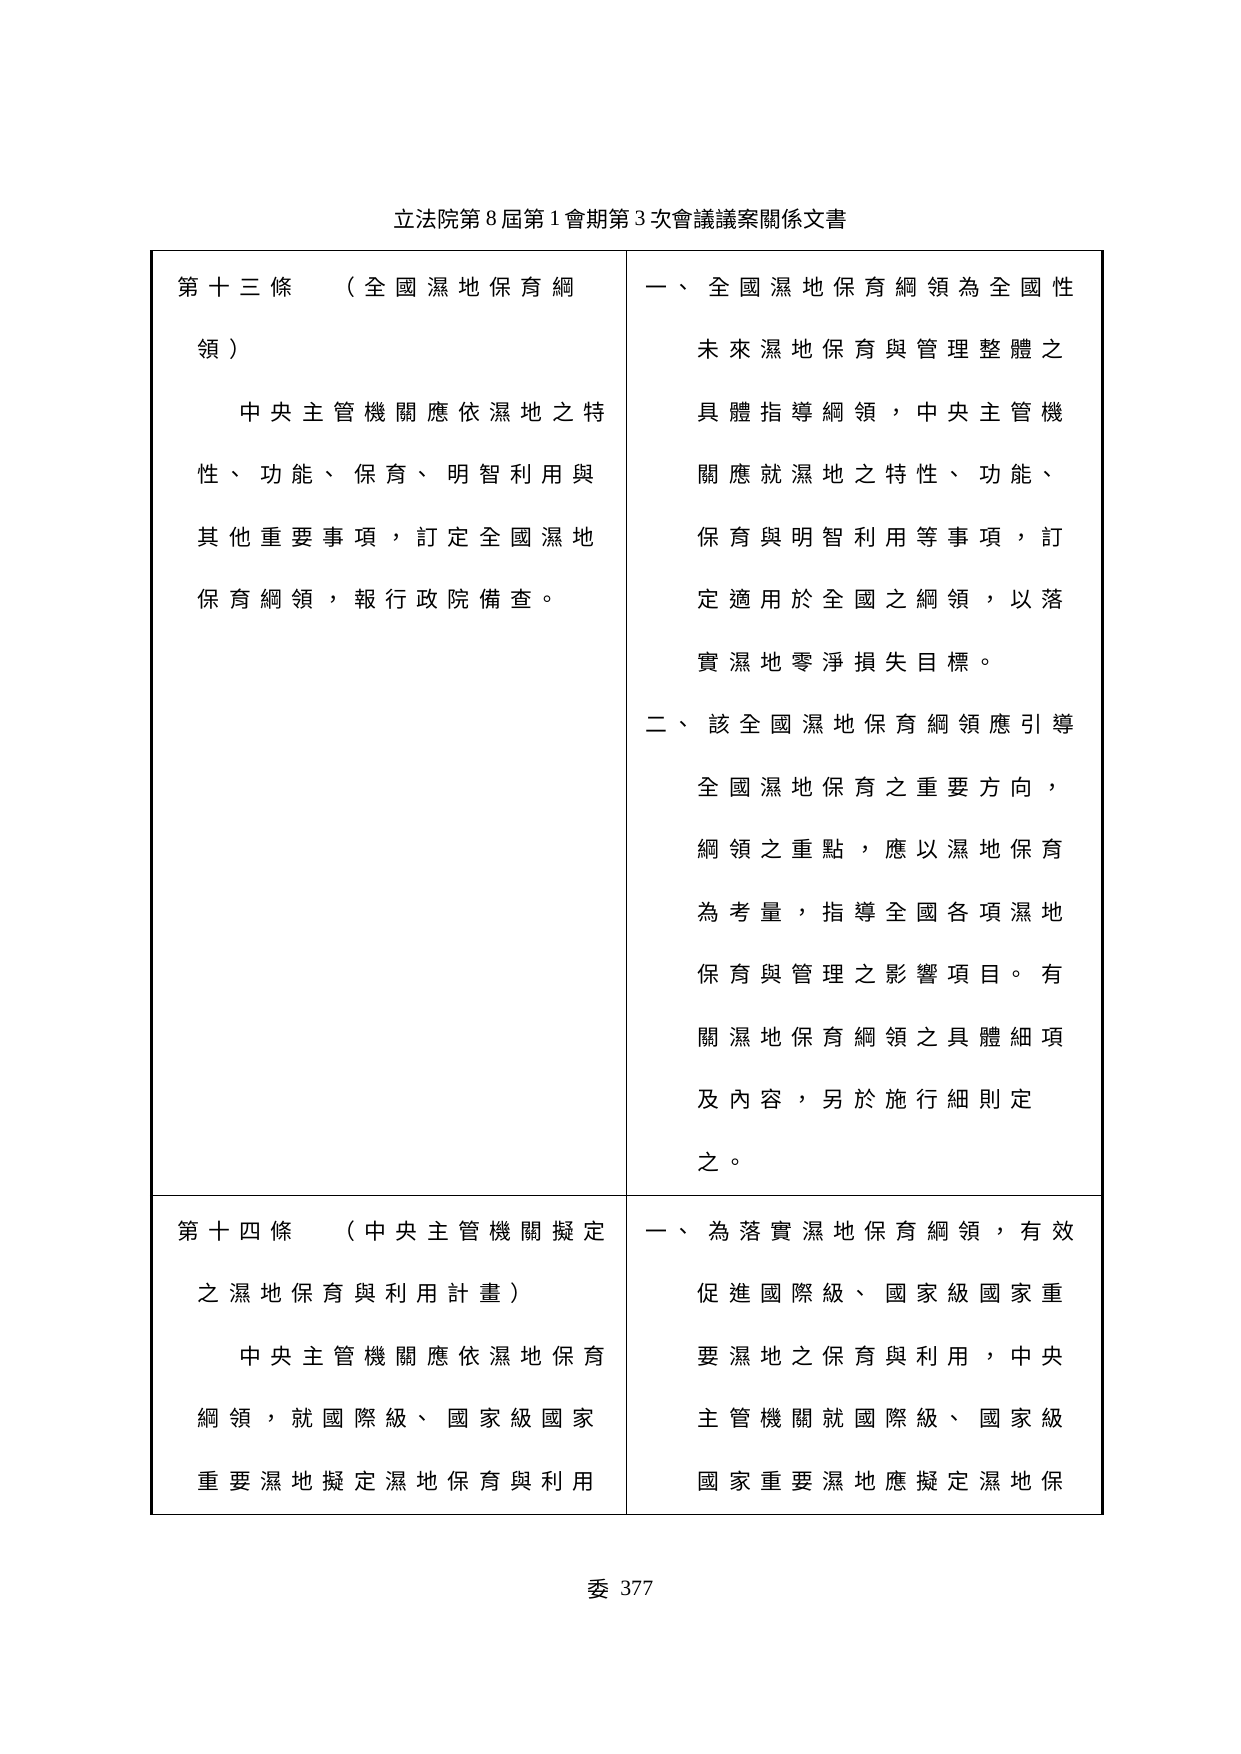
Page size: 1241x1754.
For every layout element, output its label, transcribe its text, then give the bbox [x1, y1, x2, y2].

table_cell 一、為落實濕地保育綱領，有效促進國際級、國家級國家重要濕地之保育與利用，中央主管機關就國際級、國家級國家重要濕地應擬定濕地保 [627, 1196, 1101, 1514]
table_cell 一、全國濕地保育綱領為全國性未來濕地保育與管理整體之具體指導綱領，中央主管機關應就濕地之特性、功能、保育與明智利用等事項，訂定適用於全國之綱領，以落實濕地零淨損失目標。 二、該全國濕地保育綱領應引導全國濕地保育之重要方向，綱領之重點，應以濕地保育為考量，指導全國各項濕地保育與管理之影響項目。有關濕地保育綱領之具體細項及內容，另於施行細則定之。 [627, 251, 1101, 1194]
table_cell 第十三條 （全國濕地保育綱領） 中央主管機關應依濕地之特性、功能、保育、明智利用與其他重要事項，訂定全國濕地保育綱領，報行政院備查。 [153, 251, 626, 1194]
table_cell 第十四條 （中央主管機關擬定之濕地保育與利用計畫） 中央主管機關應依濕地保育綱領，就國際級、國家級國家重要濕地擬定濕地保育與利用 [153, 1196, 626, 1514]
